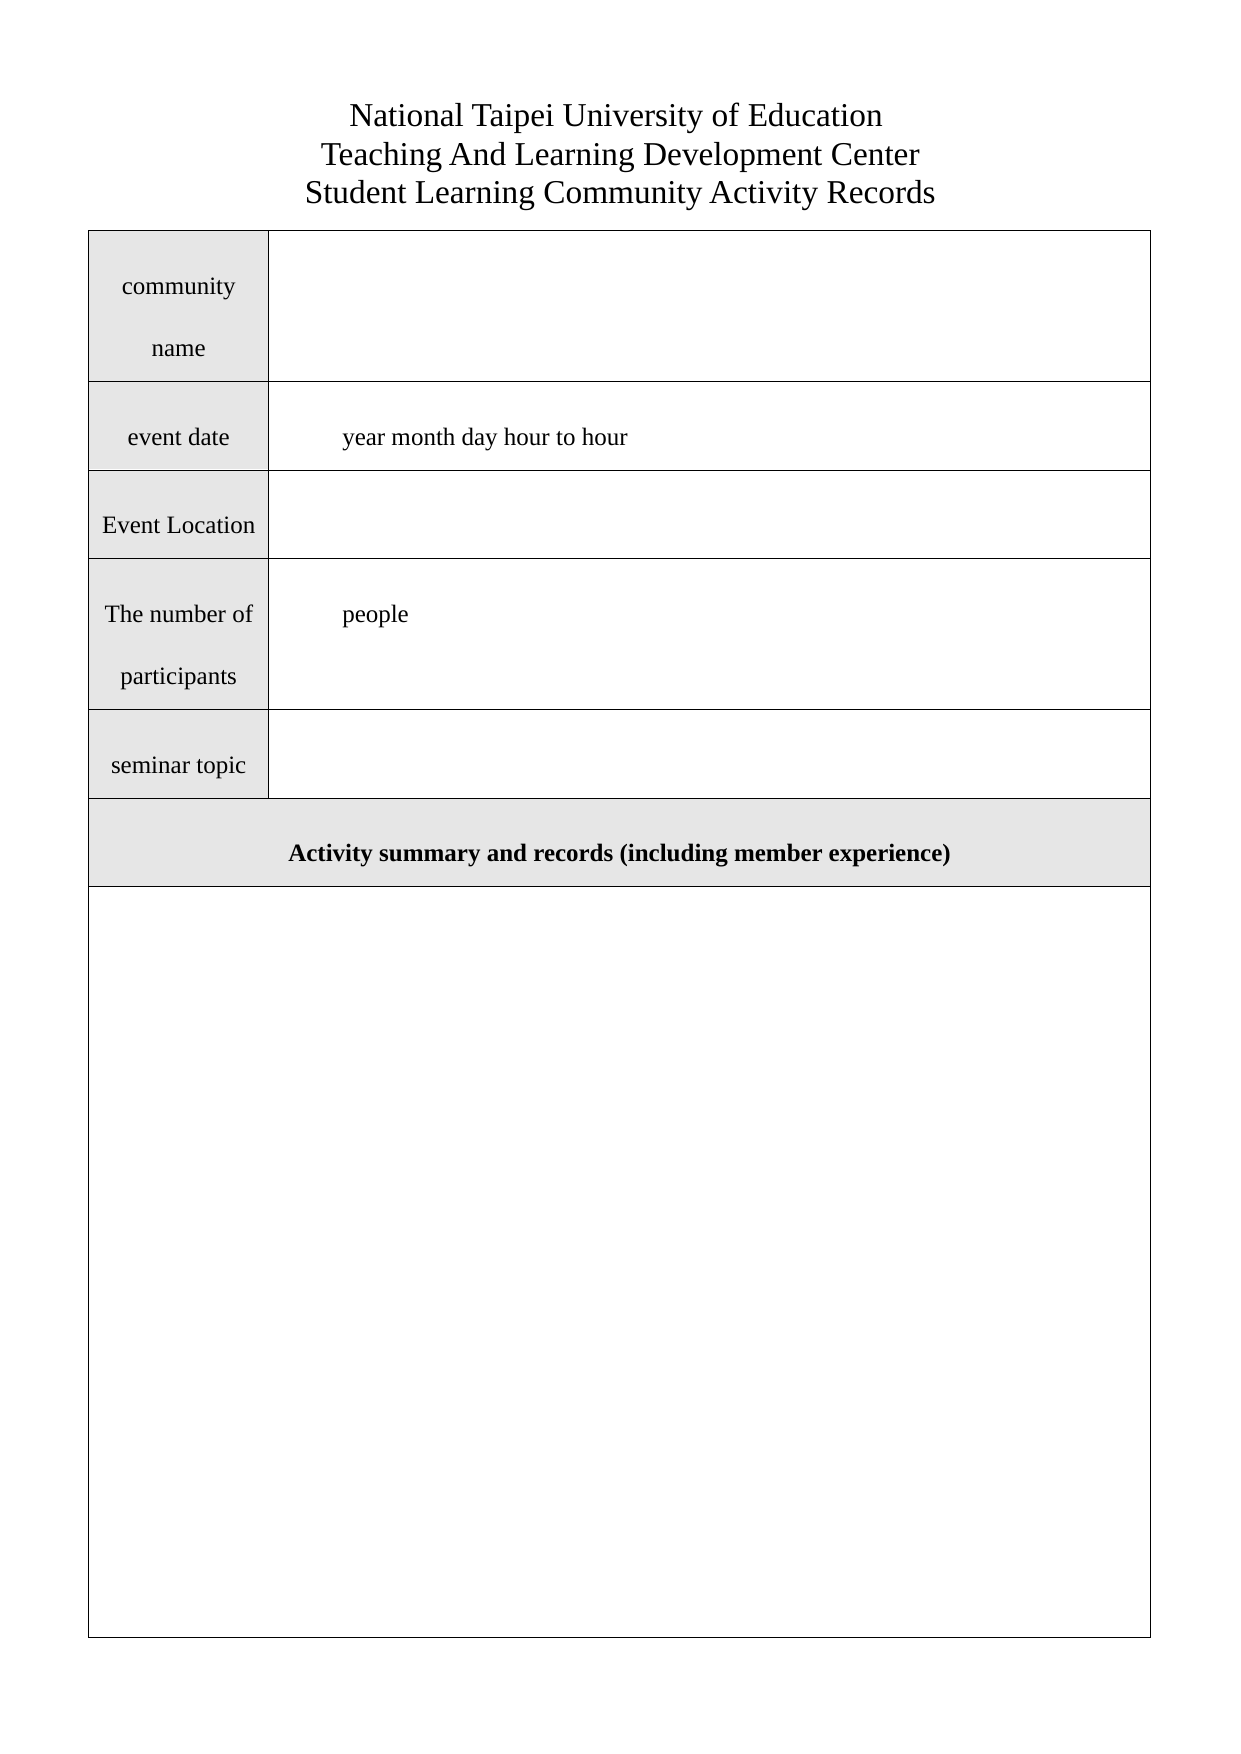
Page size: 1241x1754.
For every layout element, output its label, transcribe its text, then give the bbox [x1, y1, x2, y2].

table_cell year month day hour to hour [269, 382, 1150, 469]
text Teaching And Learning Development Center [89, 134, 1152, 172]
table_cell seminar topic [89, 710, 268, 798]
table_header [269, 231, 1150, 381]
text Student Learning Community Activity Records [89, 172, 1152, 211]
table_cell Activity summary and records (including member experience) [89, 799, 1150, 886]
table_cell [89, 887, 1150, 1637]
table_cell event date [89, 382, 268, 469]
table_cell [269, 710, 1150, 798]
table_header community name [89, 231, 268, 381]
table_cell people [269, 559, 1150, 709]
table_cell The number of participants [89, 559, 268, 709]
table_cell [269, 471, 1150, 558]
table_cell Event Location [89, 471, 268, 558]
text National Taipei University of Education [89, 96, 1152, 134]
